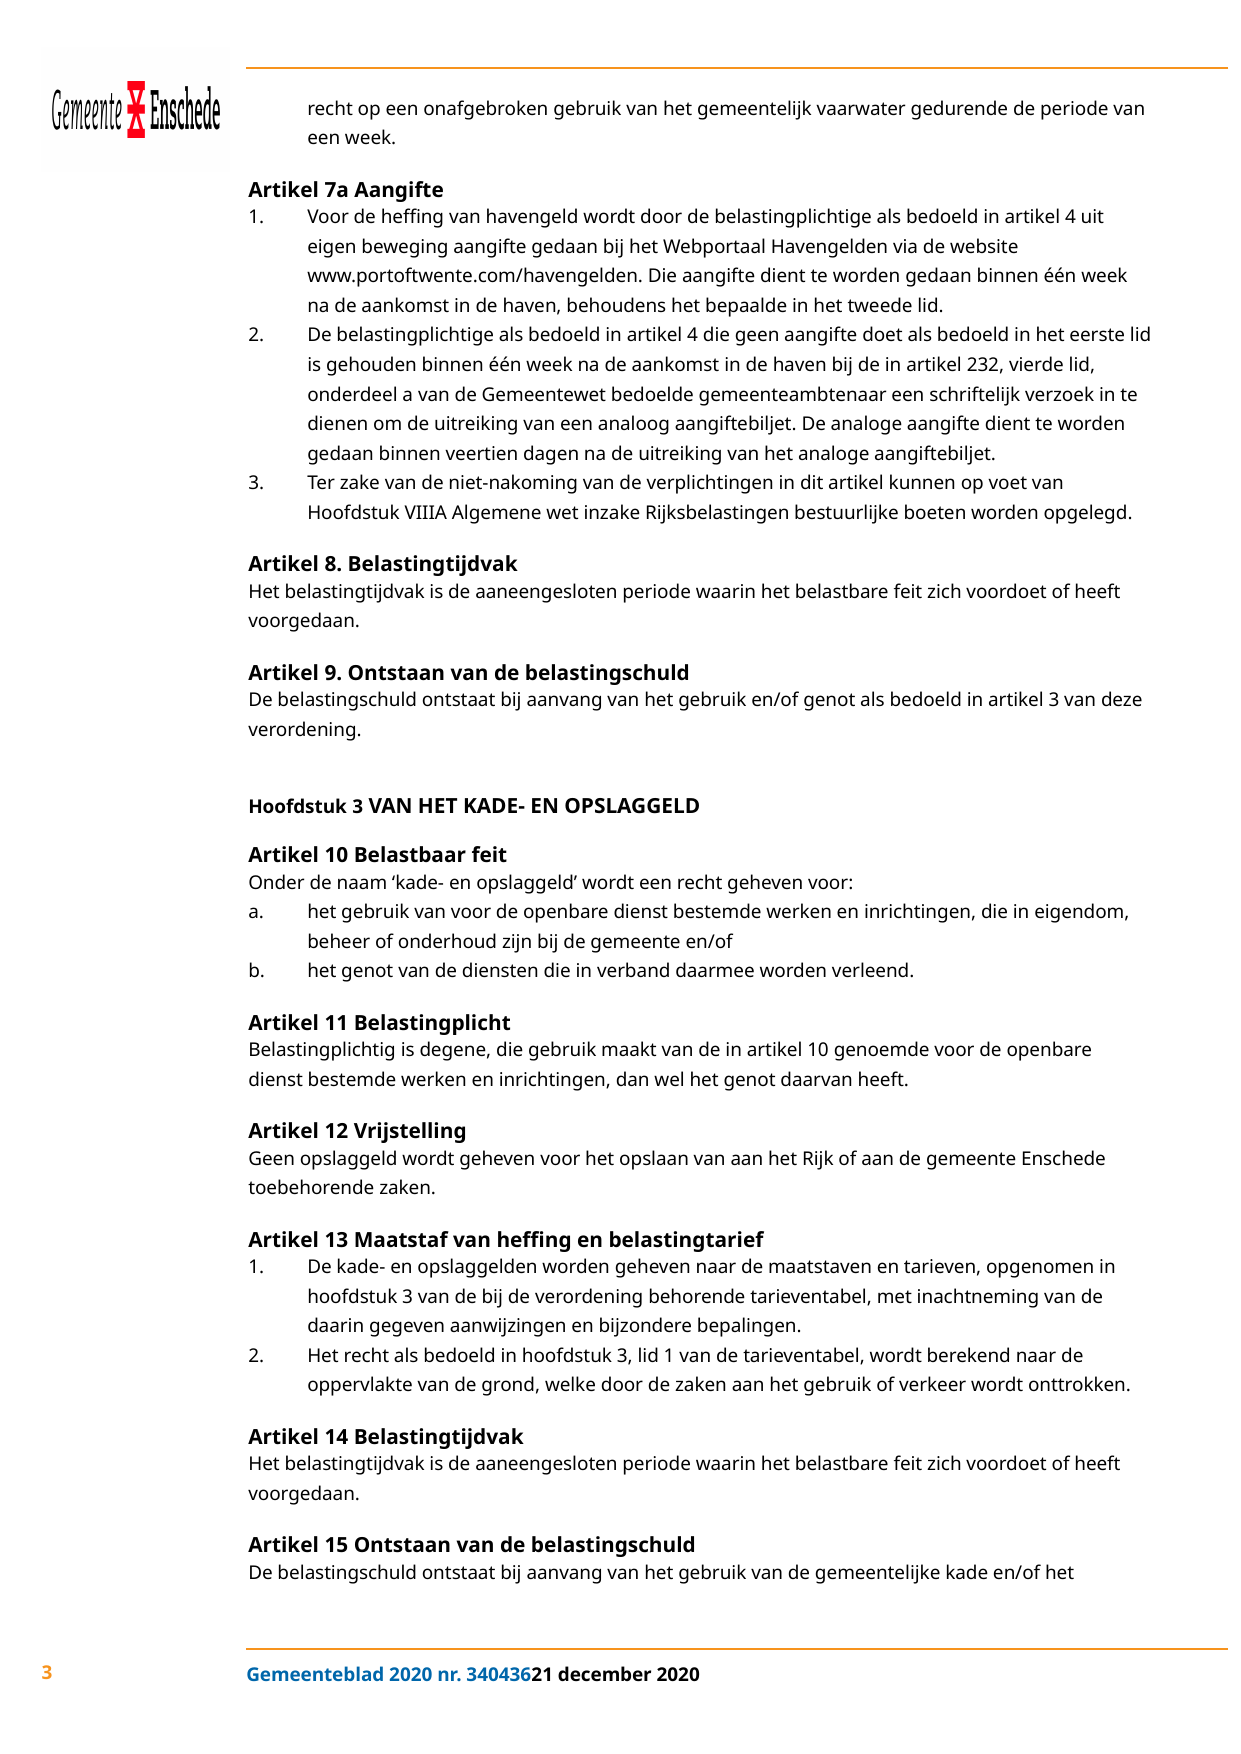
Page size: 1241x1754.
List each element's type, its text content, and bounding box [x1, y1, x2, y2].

list Het recht als bedoeld in hoofdstuk 3, lid 1 van de tarieventabel, wordt berekend naar de oppervlakte van de grond, welke door de zaken aan het gebruik of verkeer wordt onttrokken. [248, 1342, 1152, 1397]
list Voor de heffing van havengeld wordt door de belastingplichtige als bedoeld in artikel 4 uit eigen beweging aangifte gedaan bij het Webportaal Havengelden via de website www.portoftwente.com/havengelden. Die aangifte dient te worden gedaan binnen één week na de aankomst in de haven, behoudens het bepaalde in het tweede lid. [248, 203, 1152, 318]
list het gebruik van voor de openbare dienst bestemde werken en inrichtingen, die in eigendom, beheer of onderhoud zijn bij de gemeente en/of [248, 898, 1152, 954]
text Belastingplichtig is degene, die gebruik maakt van de in artikel 10 genoemde voor de openbare dienst bestemde werken en inrichtingen, dan wel het genot daarvan heeft. [248, 1036, 1152, 1092]
text Geen opslaggeld wordt geheven voor het opslaan van aan het Rijk of aan de gemeente Enschede toebehorende zaken. [248, 1145, 1152, 1200]
text Het belastingtijdvak is de aaneengesloten periode waarin het belastbare feit zich voordoet of heeft voorgedaan. [248, 1451, 1152, 1506]
text Onder de naam ‘kade- en opslaggeld’ wordt een recht geheven voor: [248, 869, 1152, 894]
text Hoofdstuk 3 VAN HET KADE- EN OPSLAGGELD [248, 791, 1152, 819]
text Artikel 15 Ontstaan van de belastingschuld [248, 1531, 1152, 1559]
text Artikel 8. Belastingtijdvak [248, 549, 1152, 578]
text Artikel 9. Ontstaan van de belastingschuld [248, 658, 1152, 686]
picture [41, 47, 231, 172]
list De belastingplichtige als bedoeld in artikel 4 die geen aangifte doet als bedoeld in het eerste lid is gehouden binnen één week na de aankomst in de haven bij de in artikel 232, vierde lid, onderdeel a van de Gemeentewet bedoelde gemeenteambtenaar een schriftelijk verzoek in te dienen om de uitreiking van een analoog aangiftebiljet. De analoge aangifte dient te worden gedaan binnen veertien dagen na de uitreiking van het analoge aangiftebiljet. [248, 322, 1152, 466]
list De kade- en opslaggelden worden geheven naar de maatstaven en tarieven, opgenomen in hoofdstuk 3 van de bij de verordening behorende tarieventabel, met inachtneming van de daarin gegeven aanwijzingen en bijzondere bepalingen. [248, 1253, 1152, 1338]
text Artikel 7a Aangifte [248, 175, 1152, 203]
text De belastingschuld ontstaat bij aanvang van het gebruik van de gemeentelijke kade en/of het [248, 1559, 1152, 1585]
text Artikel 11 Belastingplicht [248, 1008, 1152, 1036]
text Artikel 13 Maatstaf van heffing en belastingtarief [248, 1225, 1152, 1253]
list het genot van de diensten die in verband daarmee worden verleend. [248, 958, 1152, 983]
list recht op een onafgebroken gebruik van het gemeentelijk vaarwater gedurende de periode van een week. [248, 95, 1152, 150]
text Het belastingtijdvak is de aaneengesloten periode waarin het belastbare feit zich voordoet of heeft voorgedaan. [248, 578, 1152, 633]
text De belastingschuld ontstaat bij aanvang van het gebruik en/of genot als bedoeld in artikel 3 van deze verordening. [248, 686, 1152, 742]
text Artikel 14 Belastingtijdvak [248, 1422, 1152, 1451]
text Artikel 10 Belastbaar feit [248, 840, 1152, 869]
text Artikel 12 Vrijstelling [248, 1116, 1152, 1145]
list Ter zake van de niet-nakoming van de verplichtingen in dit artikel kunnen op voet van Hoofdstuk VIIIA Algemene wet inzake Rijksbelastingen bestuurlijke boeten worden opgelegd. [248, 469, 1152, 525]
